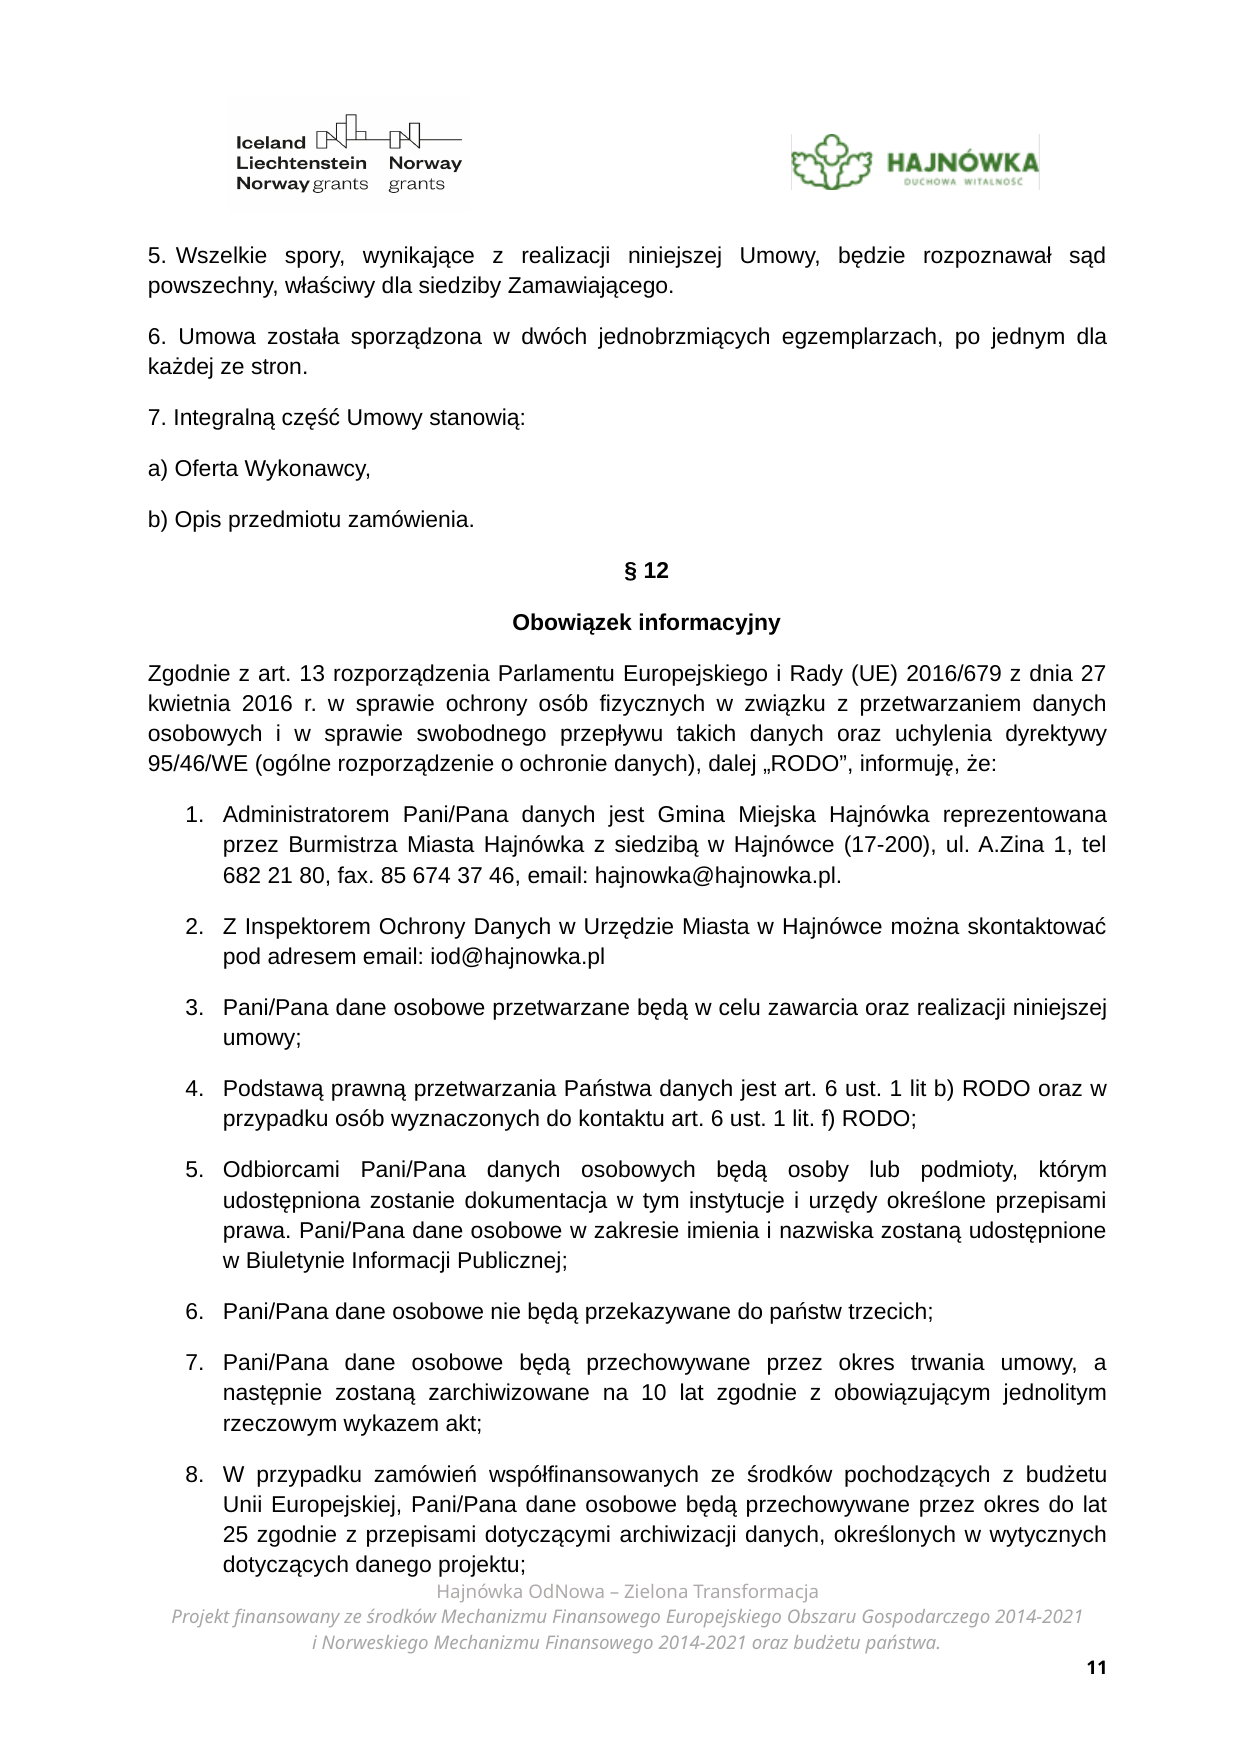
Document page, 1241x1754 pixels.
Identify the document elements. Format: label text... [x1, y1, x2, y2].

text Zgodnie z art. 13 rozporządzenia Parlamentu Europejskiego i Rady (UE) 2016/679 z dnia 27 kwietnia 2016 r. w sprawie ochrony osób fizycznych w związku z przetwarzaniem danych osobowych i w sprawie swobodnego przepływu takich danych oraz uchylenia dyrektywy 95/46/WE (ogólne rozporządzenie o ochronie danych), dalej „RODO”, informuję, że: [148, 659, 1107, 777]
text Obowiązek informacyjny [185, 608, 1107, 635]
list Z Inspektorem Ochrony Danych w Urzędzie Miasta w Hajnówce można skontaktować pod adresem email: iod@hajnowka.pl [185, 913, 1107, 969]
list Pani/Pana dane osobowe będą przechowywane przez okres trwania umowy, a następnie zostaną zarchiwizowane na 10 lat zgodnie z obowiązującym jednolitym rzeczowym wykazem akt; [185, 1349, 1107, 1436]
text b) Opis przedmiotu zamówienia. [148, 506, 1107, 533]
text 6. Umowa została sporządzona w dwóch jednobrzmiących egzemplarzach, po jednym dla każdej ze stron. [148, 323, 1107, 380]
text 7. Integralną część Umowy stanowią: [148, 404, 1107, 431]
list Pani/Pana dane osobowe nie będą przekazywane do państw trzecich; [185, 1298, 1107, 1324]
text a) Oferta Wykonawcy, [148, 455, 1107, 482]
list Pani/Pana dane osobowe przetwarzane będą w celu zawarcia oraz realizacji niniejszej umowy; [185, 994, 1107, 1051]
text 5. Wszelkie spory, wynikające z realizacji niniejszej Umowy, będzie rozpoznawał sąd powszechny, właściwy dla siedziby Zamawiającego. [148, 242, 1107, 298]
list W przypadku zamówień współfinansowanych ze środków pochodzących z budżetu Unii Europejskiej, Pani/Pana dane osobowe będą przechowywane przez okres do lat 25 zgodnie z przepisami dotyczącymi archiwizacji danych, określonych w wytycznych dotyczących danego projektu; [185, 1461, 1107, 1578]
text § 12 [185, 557, 1107, 584]
list Podstawą prawną przetwarzania Państwa danych jest art. 6 ust. 1 lit b) RODO oraz w przypadku osób wyznaczonych do kontaktu art. 6 ust. 1 lit. f) RODO; [185, 1075, 1107, 1132]
picture [228, 96, 470, 212]
picture [790, 134, 1041, 193]
list Odbiorcami Pani/Pana danych osobowych będą osoby lub podmioty, którym udostępniona zostanie dokumentacja w tym instytucje i urzędy określone przepisami prawa. Pani/Pana dane osobowe w zakresie imienia i nazwiska zostaną udostępnione w Biuletynie Informacji Publicznej; [185, 1156, 1107, 1273]
list Administratorem Pani/Pana danych jest Gmina Miejska Hajnówka reprezentowana przez Burmistrza Miasta Hajnówka z siedzibą w Hajnówce (17-200), ul. A.Zina 1, tel 682 21 80, fax. 85 674 37 46, email: hajnowka@hajnowka.pl. [185, 801, 1107, 888]
